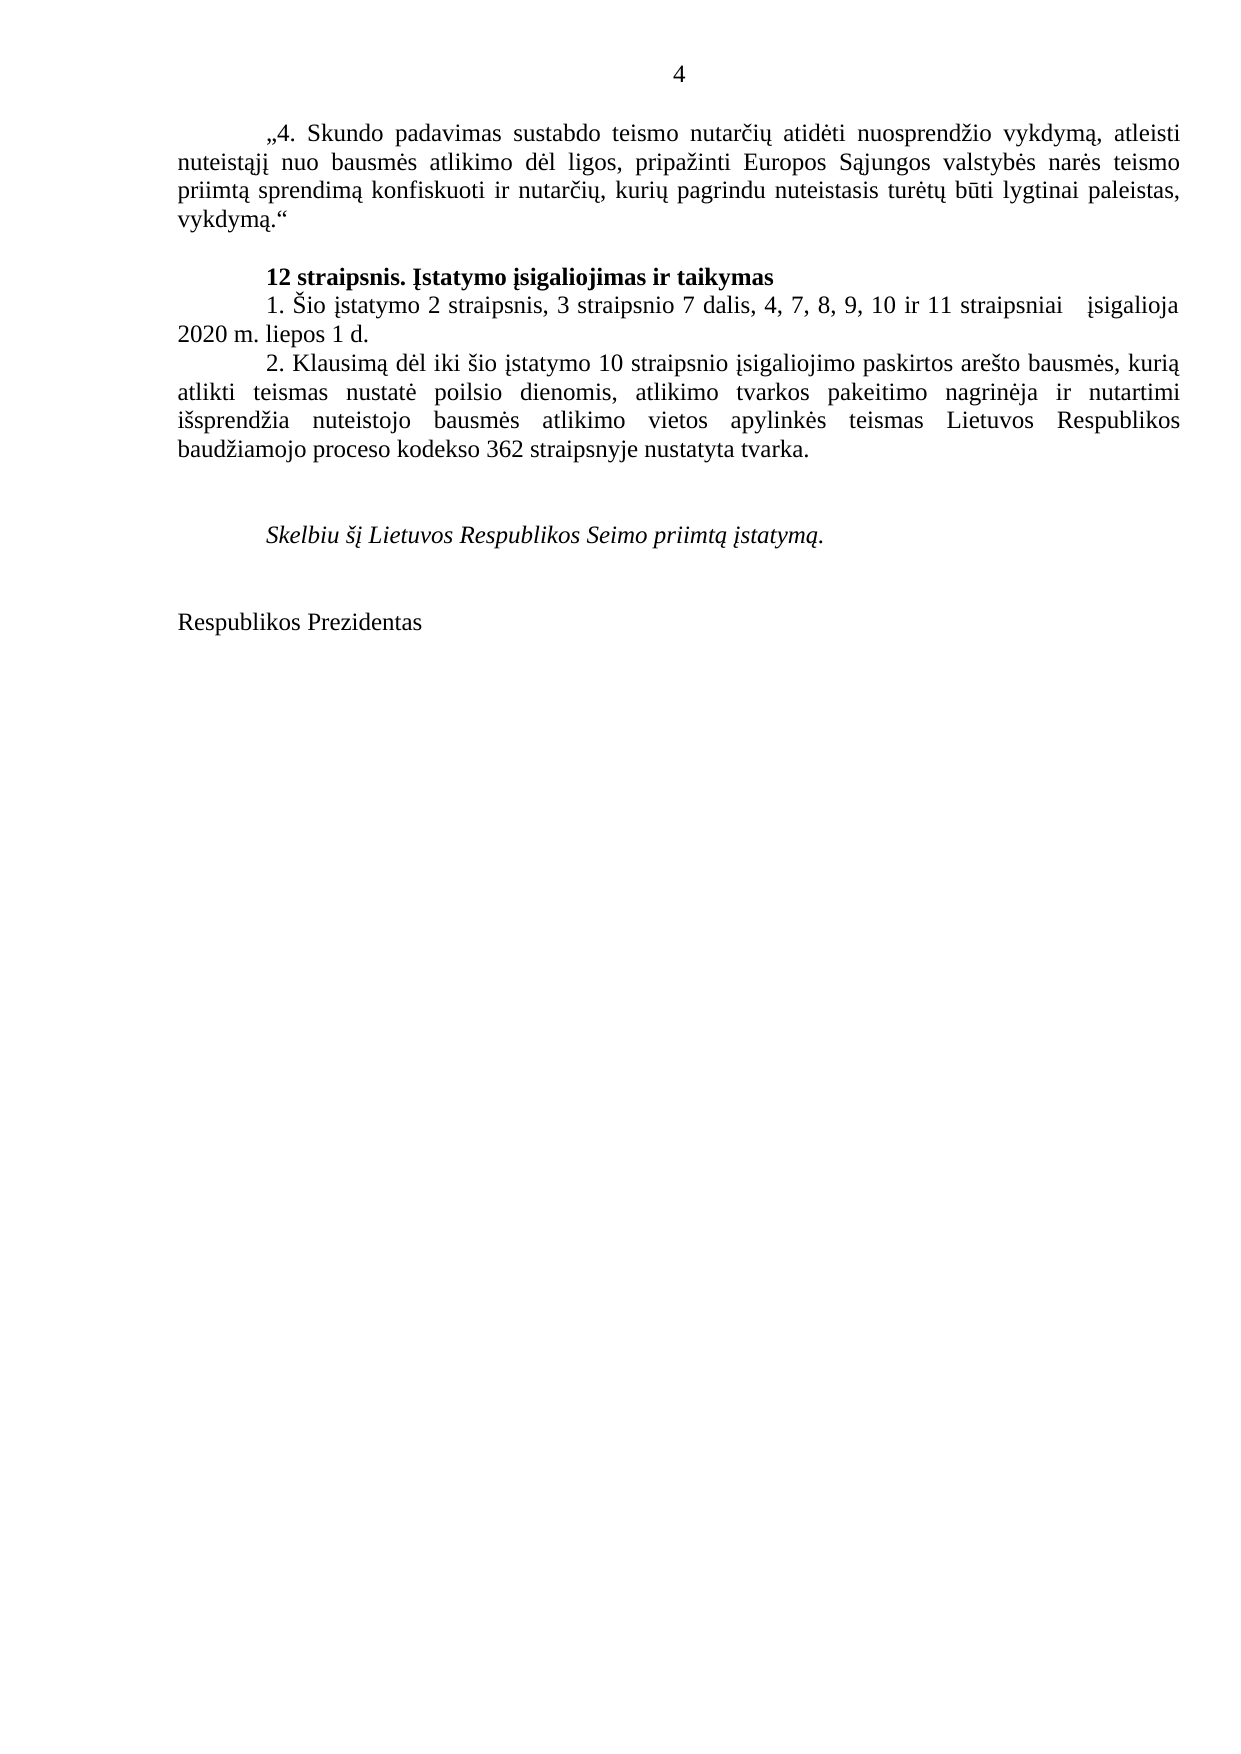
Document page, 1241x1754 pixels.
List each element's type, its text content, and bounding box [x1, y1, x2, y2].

text 1. Šio įstatymo 2 straipsnis, 3 straipsnio 7 dalis, 4, 7, 8, 9, 10 ir 11 straipsniai įsigalioja 2020 m. liepos 1 d. [177, 291, 1181, 348]
text Respublikos Prezidentas [177, 607, 1181, 636]
text 12 straipsnis. Įstatymo įsigaliojimas ir taikymas [177, 262, 1181, 291]
text „4. Skundo padavimas sustabdo teismo nutarčių atidėti nuosprendžio vykdymą, atleisti nuteistąjį nuo bausmės atlikimo dėl ligos, pripažinti Europos Sąjungos valstybės narės teismo priimtą sprendimą konfiskuoti ir nutarčių, kurių pagrindu nuteistasis turėtų būti lygtinai paleistas, vykdymą.“ [177, 118, 1181, 233]
text Skelbiu šį Lietuvos Respublikos Seimo priimtą įstatymą. [177, 521, 1181, 549]
text 2. Klausimą dėl iki šio įstatymo 10 straipsnio įsigaliojimo paskirtos arešto bausmės, kurią atlikti teismas nustatė poilsio dienomis, atlikimo tvarkos pakeitimo nagrinėja ir nutartimi išsprendžia nuteistojo bausmės atlikimo vietos apylinkės teismas Lietuvos Respublikos baudžiamojo proceso kodekso 362 straipsnyje nustatyta tvarka. [177, 348, 1181, 463]
